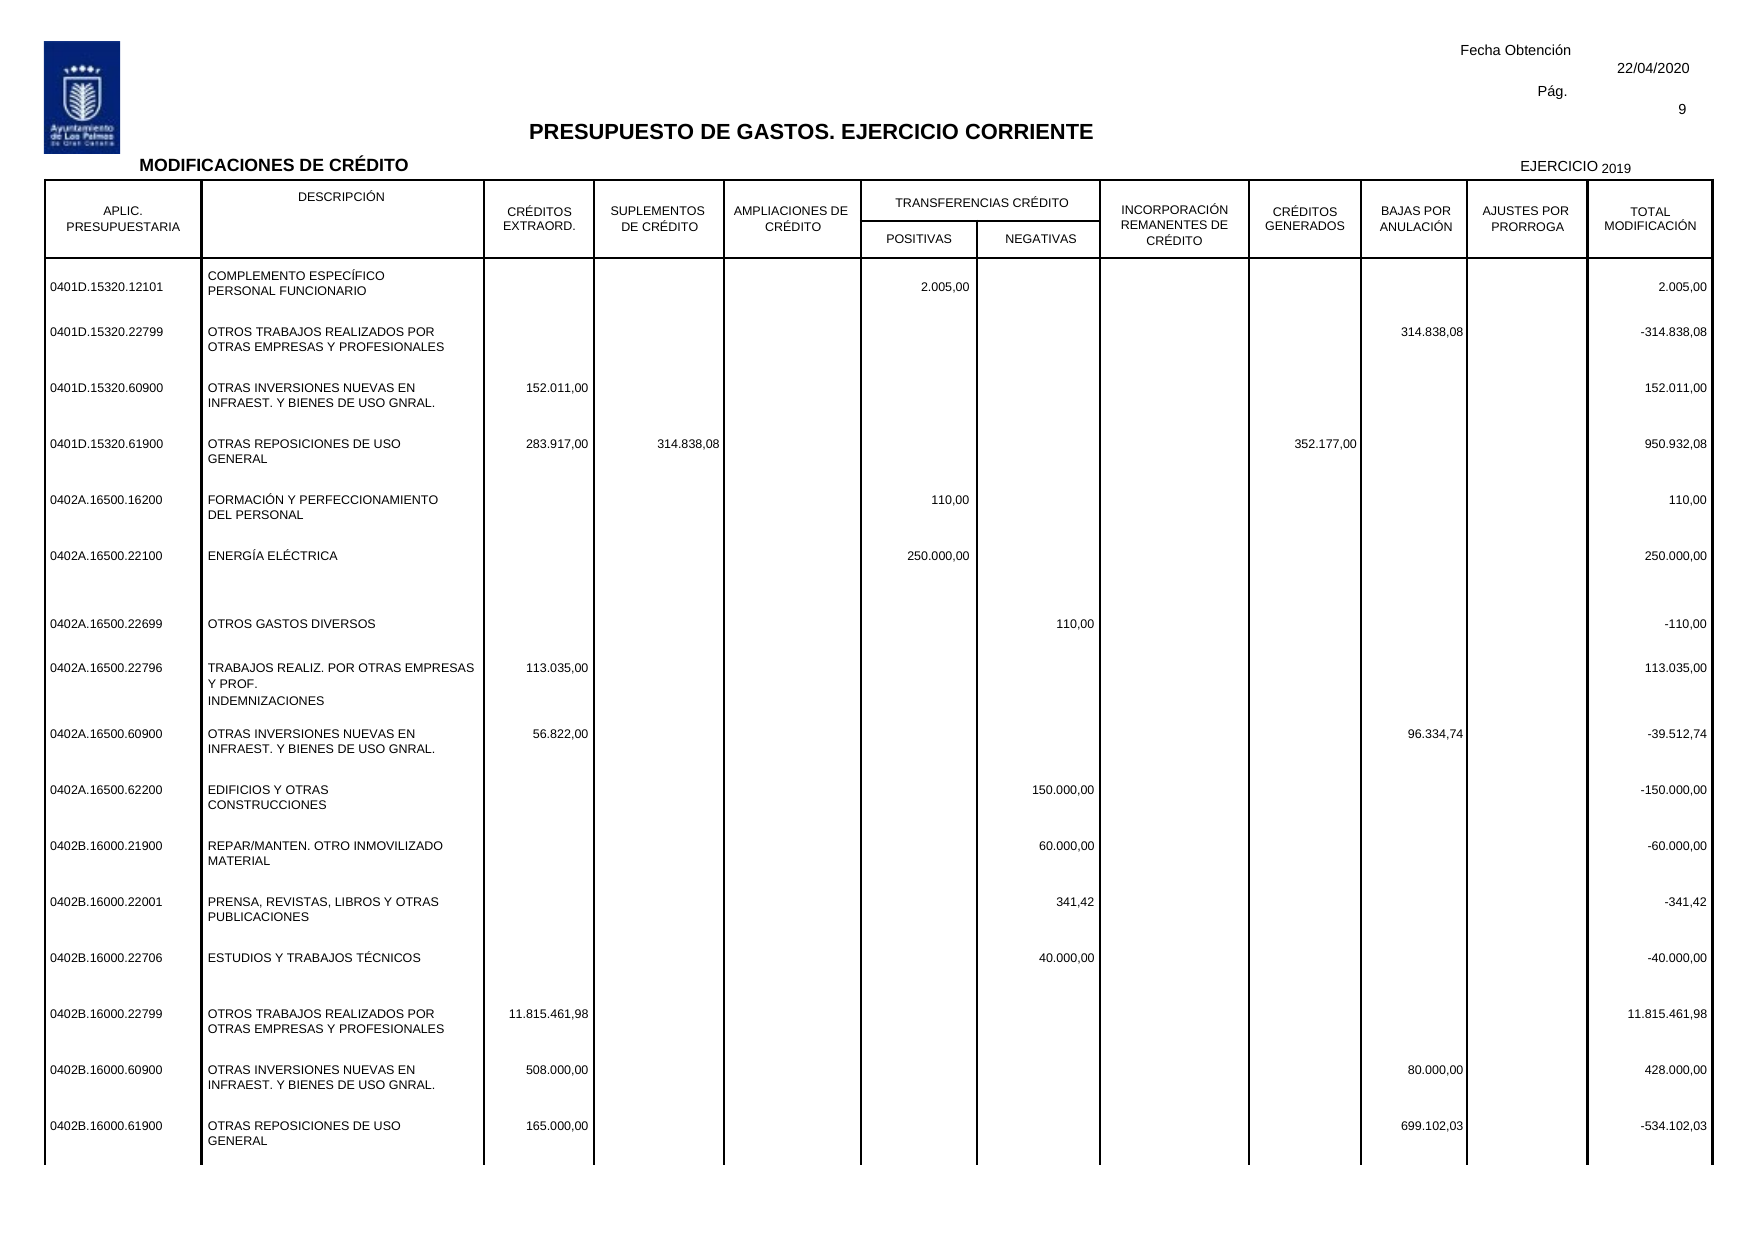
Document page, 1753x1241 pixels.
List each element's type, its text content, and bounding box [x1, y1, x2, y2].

table_cell [862, 427, 976, 483]
table_cell [1101, 1053, 1248, 1109]
table_cell 2.005,00 [862, 259, 976, 315]
table_cell -40.000,00 [1589, 941, 1711, 997]
table_cell [725, 539, 860, 595]
table_cell 0402B.16000.22799 [46, 997, 200, 1053]
table_cell ESTUDIOS Y TRABAJOS TÉCNICOS [203, 941, 483, 997]
table_cell -150.000,00 [1589, 773, 1711, 829]
table_cell [1250, 483, 1360, 539]
table_cell [1468, 1109, 1586, 1165]
table_cell [595, 483, 723, 539]
table_cell [485, 773, 593, 829]
table_cell OTRAS INVERSIONES NUEVAS EN INFRAEST. Y BIENES DE USO GNRAL. [203, 717, 483, 773]
table_cell 508.000,00 [485, 1053, 593, 1109]
table_cell [485, 259, 593, 315]
table_cell [862, 371, 976, 427]
table_cell OTRAS INVERSIONES NUEVAS EN INFRAEST. Y BIENES DE USO GNRAL. [203, 371, 483, 427]
table_cell TRABAJOS REALIZ. POR OTRAS EMPRESAS Y PROF. INDEMNIZACIONES [203, 651, 483, 717]
table_cell [595, 885, 723, 941]
table_cell FORMACIÓN Y PERFECCIONAMIENTO DEL PERSONAL [203, 483, 483, 539]
table_cell [1101, 773, 1248, 829]
table_cell 0401D.15320.60900 [46, 371, 200, 427]
table_cell 113.035,00 [485, 651, 593, 717]
table_cell [485, 885, 593, 941]
table_cell [1468, 483, 1586, 539]
table_cell 314.838,08 [1362, 315, 1466, 371]
table_cell 80.000,00 [1362, 1053, 1466, 1109]
table_cell [862, 1053, 976, 1109]
table_cell [1362, 773, 1466, 829]
table_cell [725, 941, 860, 997]
table_cell 0402A.16500.62200 [46, 773, 200, 829]
table_cell [862, 941, 976, 997]
table_cell 150.000,00 [978, 773, 1099, 829]
table_cell 110,00 [978, 595, 1099, 651]
table_cell -60.000,00 [1589, 829, 1711, 885]
table_cell [725, 651, 860, 717]
table_header SUPLEMENTOS DE CRÉDITO [595, 181, 723, 257]
table_cell 699.102,03 [1362, 1109, 1466, 1165]
table_cell -341,42 [1589, 885, 1711, 941]
table_cell [1362, 651, 1466, 717]
table_cell [1362, 371, 1466, 427]
table_cell EDIFICIOS Y OTRAS CONSTRUCCIONES [203, 773, 483, 829]
table_cell [1468, 1053, 1586, 1109]
table_cell [862, 1109, 976, 1165]
table_cell [862, 829, 976, 885]
table_cell [725, 885, 860, 941]
table_cell [595, 829, 723, 885]
table_cell [595, 1053, 723, 1109]
table_cell -110,00 [1589, 595, 1711, 651]
table_cell 11.815.461,98 [485, 997, 593, 1053]
table_cell [1101, 315, 1248, 371]
table_cell NEGATIVAS [978, 222, 1099, 257]
table_cell 96.334,74 [1362, 717, 1466, 773]
table_cell 0402B.16000.22706 [46, 941, 200, 997]
table_cell 60.000,00 [978, 829, 1099, 885]
table_cell [978, 539, 1099, 595]
table_cell [1101, 997, 1248, 1053]
table_cell [1250, 595, 1360, 651]
table_cell 250.000,00 [1589, 539, 1711, 595]
table_cell -534.102,03 [1589, 1109, 1711, 1165]
table_header APLIC. PRESUPUESTARIA [46, 181, 200, 257]
table_cell [1101, 483, 1248, 539]
table_cell 0402B.16000.60900 [46, 1053, 200, 1109]
table_cell 0401D.15320.61900 [46, 427, 200, 483]
table_cell 250.000,00 [862, 539, 976, 595]
table_cell [1250, 371, 1360, 427]
table_cell [1250, 259, 1360, 315]
table_cell 0402A.16500.60900 [46, 717, 200, 773]
table_cell [1468, 885, 1586, 941]
text MODIFICACIONES DE CRÉDITO EJERCICIO 2019 [48, 150, 1633, 176]
table_cell 0402A.16500.22699 [46, 595, 200, 651]
table_cell [1468, 773, 1586, 829]
table_cell [1362, 829, 1466, 885]
table_cell [1101, 371, 1248, 427]
table_cell OTRAS REPOSICIONES DE USO GENERAL [203, 1109, 483, 1165]
table_cell ENERGÍA ELÉCTRICA [203, 539, 483, 595]
table_cell [1468, 315, 1586, 371]
table_cell 0402A.16500.16200 [46, 483, 200, 539]
table_cell [1250, 885, 1360, 941]
table_cell [862, 315, 976, 371]
table_cell [595, 595, 723, 651]
table_cell [1362, 539, 1466, 595]
table_cell 56.822,00 [485, 717, 593, 773]
table_cell 283.917,00 [485, 427, 593, 483]
table_cell [862, 997, 976, 1053]
table_cell [595, 371, 723, 427]
table_cell [595, 259, 723, 315]
table_cell [1250, 717, 1360, 773]
table_cell [1468, 717, 1586, 773]
table_cell 341,42 [978, 885, 1099, 941]
table_cell [595, 941, 723, 997]
table_cell [595, 1109, 723, 1165]
table_cell OTROS TRABAJOS REALIZADOS POR OTRAS EMPRESAS Y PROFESIONALES [203, 315, 483, 371]
table_header BAJAS POR ANULACIÓN [1362, 181, 1466, 257]
table_cell [1362, 941, 1466, 997]
table_cell [1468, 997, 1586, 1053]
table_cell [1468, 539, 1586, 595]
table_cell [485, 539, 593, 595]
table_cell 152.011,00 [485, 371, 593, 427]
table_cell [862, 773, 976, 829]
table_cell [485, 315, 593, 371]
table_cell PRENSA, REVISTAS, LIBROS Y OTRAS PUBLICACIONES [203, 885, 483, 941]
table_cell [978, 1053, 1099, 1109]
table_cell [1101, 717, 1248, 773]
table_cell [595, 651, 723, 717]
table_cell [1468, 829, 1586, 885]
table_cell [1250, 539, 1360, 595]
table_cell [725, 315, 860, 371]
table_cell [1101, 539, 1248, 595]
table_cell 40.000,00 [978, 941, 1099, 997]
table_cell 950.932,08 [1589, 427, 1711, 483]
table_cell -39.512,74 [1589, 717, 1711, 773]
table_cell [1362, 885, 1466, 941]
table_cell -314.838,08 [1589, 315, 1711, 371]
table_cell [725, 595, 860, 651]
table_header TOTAL MODIFICACIÓN [1589, 181, 1711, 257]
table_cell [485, 941, 593, 997]
table_cell [1101, 651, 1248, 717]
table_cell [978, 1109, 1099, 1165]
table_cell 314.838,08 [595, 427, 723, 483]
table_cell [1250, 315, 1360, 371]
table_cell 0401D.15320.22799 [46, 315, 200, 371]
table_cell [1101, 829, 1248, 885]
table_cell 152.011,00 [1589, 371, 1711, 427]
table_cell [725, 717, 860, 773]
table_cell [1101, 941, 1248, 997]
table_cell [1101, 885, 1248, 941]
table_cell [485, 483, 593, 539]
table_cell [1362, 259, 1466, 315]
table_cell [1362, 997, 1466, 1053]
table_cell 0402B.16000.21900 [46, 829, 200, 885]
table_header CRÉDITOS EXTRAORD. [485, 181, 593, 257]
table_cell [1101, 427, 1248, 483]
table_cell 0402B.16000.61900 [46, 1109, 200, 1165]
table_cell [1250, 941, 1360, 997]
table_cell [1468, 595, 1586, 651]
table_cell [725, 829, 860, 885]
table_cell [1250, 1053, 1360, 1109]
table_cell [1468, 259, 1586, 315]
table_cell [1362, 427, 1466, 483]
table_cell [725, 997, 860, 1053]
picture [43, 41, 121, 154]
table_cell [978, 371, 1099, 427]
table_cell [485, 829, 593, 885]
table_cell 110,00 [862, 483, 976, 539]
table_cell [725, 773, 860, 829]
table_cell [978, 259, 1099, 315]
table_cell POSITIVAS [862, 222, 976, 257]
table_cell 110,00 [1589, 483, 1711, 539]
table_cell [595, 539, 723, 595]
table_cell [1101, 595, 1248, 651]
table_cell [725, 1053, 860, 1109]
table_cell 165.000,00 [485, 1109, 593, 1165]
table_header TRANSFERENCIAS CRÉDITO [862, 181, 1099, 219]
table_cell 113.035,00 [1589, 651, 1711, 717]
table_cell [725, 427, 860, 483]
table_cell [978, 483, 1099, 539]
table_cell [1250, 651, 1360, 717]
table_cell OTRAS REPOSICIONES DE USO GENERAL [203, 427, 483, 483]
table_cell [978, 651, 1099, 717]
table_cell [862, 717, 976, 773]
table_cell [1468, 941, 1586, 997]
table_cell [862, 885, 976, 941]
table_cell [1468, 427, 1586, 483]
table_cell 352.177,00 [1250, 427, 1360, 483]
table_cell [595, 773, 723, 829]
table_cell [725, 259, 860, 315]
table_cell [1362, 595, 1466, 651]
table_cell [1468, 371, 1586, 427]
table_cell COMPLEMENTO ESPECÍFICO PERSONAL FUNCIONARIO [203, 259, 483, 315]
table_cell [1101, 259, 1248, 315]
table_cell [595, 315, 723, 371]
table_cell [725, 371, 860, 427]
table_cell 2.005,00 [1589, 259, 1711, 315]
table_cell [595, 717, 723, 773]
table_cell 11.815.461,98 [1589, 997, 1711, 1053]
table_cell [725, 1109, 860, 1165]
table_cell [978, 427, 1099, 483]
table_cell 0402A.16500.22796 [46, 651, 200, 717]
table_cell [978, 315, 1099, 371]
table_cell 428.000,00 [1589, 1053, 1711, 1109]
table_cell [725, 483, 860, 539]
table_cell OTRAS INVERSIONES NUEVAS EN INFRAEST. Y BIENES DE USO GNRAL. [203, 1053, 483, 1109]
table_cell [1250, 829, 1360, 885]
table_header AJUSTES POR PRORROGA [1468, 181, 1586, 257]
table_cell [978, 997, 1099, 1053]
table_header DESCRIPCIÓN [203, 181, 483, 257]
table_cell [862, 651, 976, 717]
table_header INCORPORACIÓN REMANENTES DE CRÉDITO [1101, 181, 1248, 257]
table_cell 0402B.16000.22001 [46, 885, 200, 941]
table_cell OTROS GASTOS DIVERSOS [203, 595, 483, 651]
table_cell [1250, 773, 1360, 829]
table_cell [1468, 651, 1586, 717]
table_cell [862, 595, 976, 651]
table_cell [595, 997, 723, 1053]
table_cell REPAR/MANTEN. OTRO INMOVILIZADO MATERIAL [203, 829, 483, 885]
table_cell 0401D.15320.12101 [46, 259, 200, 315]
table_cell OTROS TRABAJOS REALIZADOS POR OTRAS EMPRESAS Y PROFESIONALES [203, 997, 483, 1053]
table_cell [1101, 1109, 1248, 1165]
table_cell [1250, 1109, 1360, 1165]
table_cell [1362, 483, 1466, 539]
table_cell [978, 717, 1099, 773]
table_header CRÉDITOS GENERADOS [1250, 181, 1360, 257]
table_cell [485, 595, 593, 651]
table_header AMPLIACIONES DE CRÉDITO [725, 181, 860, 257]
table_cell [1250, 997, 1360, 1053]
table_cell 0402A.16500.22100 [46, 539, 200, 595]
